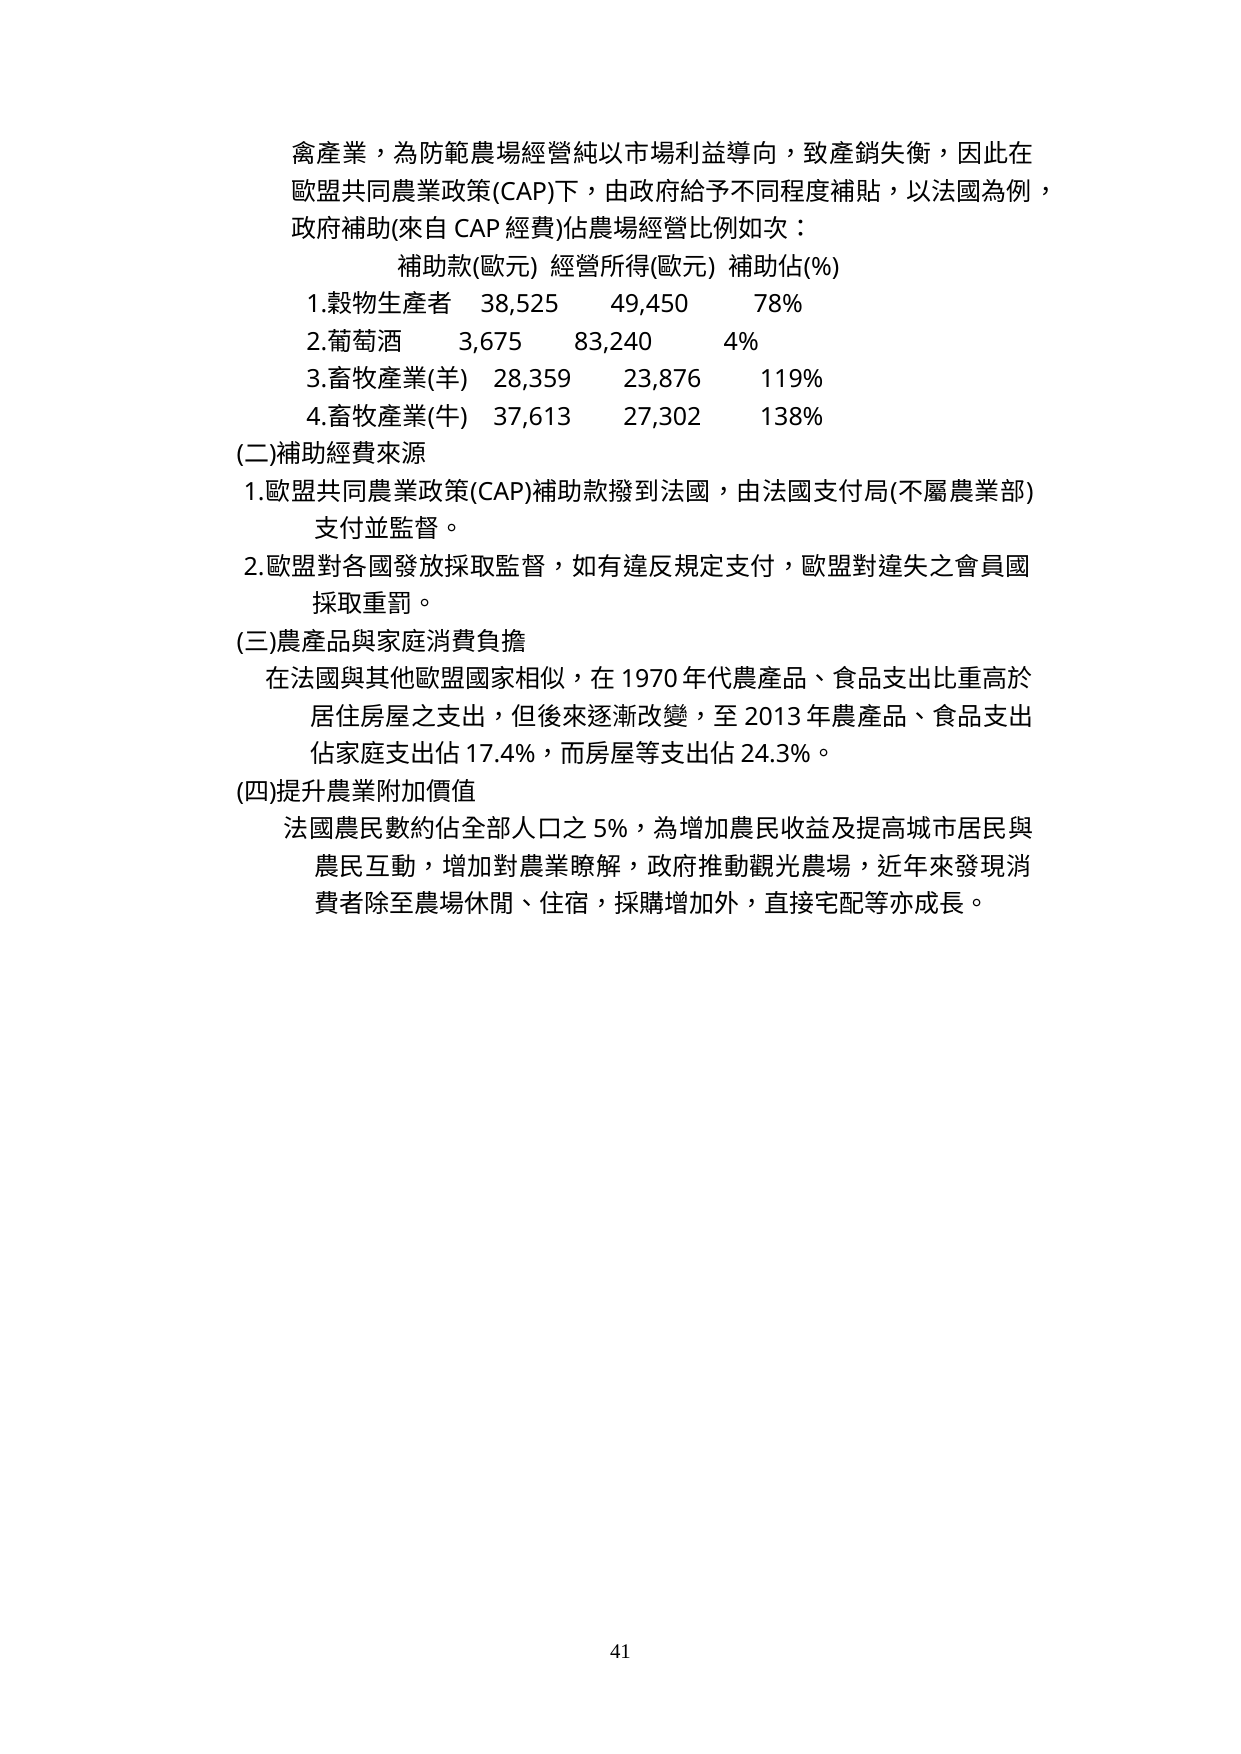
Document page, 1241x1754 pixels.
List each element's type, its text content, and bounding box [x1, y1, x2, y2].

text (四)提升農業附加價值 [217, 770, 1033, 808]
text 2.歐盟對各國發放採取監督，如有違反規定支付，歐盟對違失之會員國採取重罰。 [187, 545, 1033, 620]
text 3.畜牧產業(羊) 28,359 23,876 119% [306, 358, 1033, 395]
text 1.歐盟共同農業政策(CAP)補助款撥到法國，由法國支付局(不屬農業部)支付並監督。 [187, 470, 1033, 545]
text 在法國與其他歐盟國家相似，在1970年代農產品、食品支出比重高於居住房屋之支出，但後來逐漸改變，至2013年農產品、食品支出佔家庭支出佔17.4%，而房屋等支出佔24.3%。 [160, 658, 1033, 770]
text 法國農民數約佔全部人口之5%，為增加農民收益及提高城市居民與農民互動，增加對農業瞭解，政府推動觀光農場，近年來發現消費者除至農場休閒、住宿，採購增加外，直接宅配等亦成長。 [187, 808, 1033, 920]
text 歐盟雖然逐漸尊重市場機制，但糧食安全與維持生產，以穩定民生的目標並未改變。農業範圍廣泛包含穀物、蔬果、加工品及家畜、家禽產業，為防範農場經營純以市場利益導向，致產銷失衡，因此在歐盟共同農業政策(CAP)下，由政府給予不同程度補貼，以法國為例，政府補助(來自CAP經費)佔農場經營比例如次： [291, 133, 1033, 245]
text (三)農產品與家庭消費負擔 [217, 620, 1033, 658]
text 2.葡萄酒 3,675 83,240 4% [306, 320, 1033, 358]
text 4.畜牧產業(牛) 37,613 27,302 138% [306, 395, 1033, 433]
text (二)補助經費來源 [217, 433, 1033, 470]
text 1.穀物生產者 38,525 49,450 78% [306, 283, 1033, 320]
text 補助款(歐元) 經營所得(歐元) 補助佔(%) [306, 245, 1033, 283]
